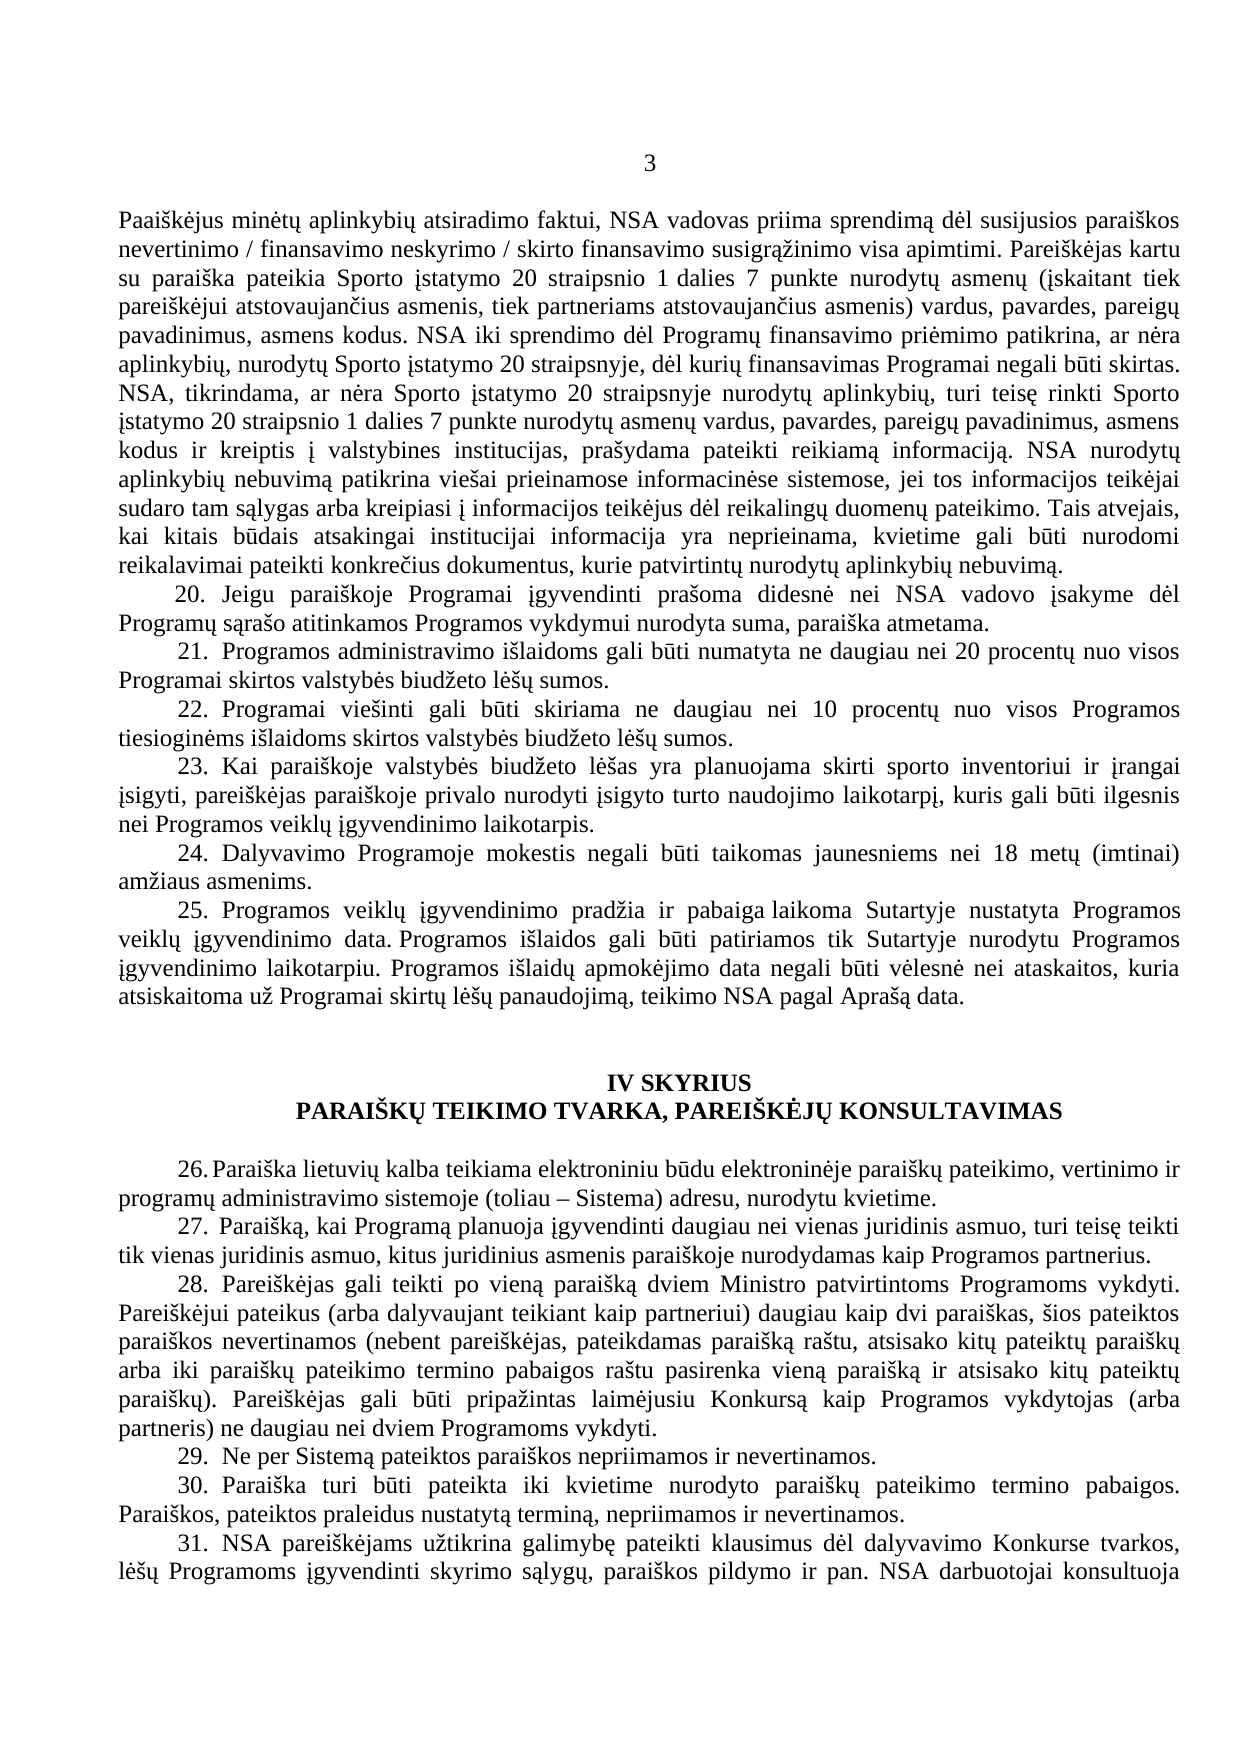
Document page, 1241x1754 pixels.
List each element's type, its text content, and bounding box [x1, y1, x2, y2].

text IV SKYRIUS [118, 1068, 1181, 1096]
text 27. Paraišką, kai Programą planuoja įgyvendinti daugiau nei vienas juridinis asmuo, turi teisę teikti tik vienas juridinis asmuo, kitus juridinius asmenis paraiškoje nurodydamas kaip Programos partnerius. [118, 1211, 1181, 1269]
text 25. Programos veiklų įgyvendinimo pradžia ir pabaiga laikoma Sutartyje nustatyta Programos veiklų įgyvendinimo data. Programos išlaidos gali būti patiriamos tik Sutartyje nurodytu Programos įgyvendinimo laikotarpiu. Programos išlaidų apmokėjimo data negali būti vėlesnė nei ataskaitos, kuria atsiskaitoma už Programai skirtų lėšų panaudojimą, teikimo NSA pagal Aprašą data. [118, 895, 1181, 1010]
text Paaiškėjus minėtų aplinkybių atsiradimo faktui, NSA vadovas priima sprendimą dėl susijusios paraiškos nevertinimo / finansavimo neskyrimo / skirto finansavimo susigrąžinimo visa apimtimi. Pareiškėjas kartu su paraiška pateikia Sporto įstatymo 20 straipsnio 1 dalies 7 punkte nurodytų asmenų (įskaitant tiek pareiškėjui atstovaujančius asmenis, tiek partneriams atstovaujančius asmenis) vardus, pavardes, pareigų pavadinimus, asmens kodus. NSA iki sprendimo dėl Programų finansavimo priėmimo patikrina, ar nėra aplinkybių, nurodytų Sporto įstatymo 20 straipsnyje, dėl kurių finansavimas Programai negali būti skirtas. NSA, tikrindama, ar nėra Sporto įstatymo 20 straipsnyje nurodytų aplinkybių, turi teisę rinkti Sporto įstatymo 20 straipsnio 1 dalies 7 punkte nurodytų asmenų vardus, pavardes, pareigų pavadinimus, asmens kodus ir kreiptis į valstybines institucijas, prašydama pateikti reikiamą informaciją. NSA nurodytų aplinkybių nebuvimą patikrina viešai prieinamose informacinėse sistemose, jei tos informacijos teikėjai sudaro tam sąlygas arba kreipiasi į informacijos teikėjus dėl reikalingų duomenų pateikimo. Tais atvejais, kai kitais būdais atsakingai institucijai informacija yra neprieinama, kvietime gali būti nurodomi reikalavimai pateikti konkrečius dokumentus, kurie patvirtintų nurodytų aplinkybių nebuvimą. [118, 205, 1181, 579]
text 22. Programai viešinti gali būti skiriama ne daugiau nei 10 procentų nuo visos Programos tiesioginėms išlaidoms skirtos valstybės biudžeto lėšų sumos. [118, 694, 1181, 751]
text 26. Paraiška lietuvių kalba teikiama elektroniniu būdu elektroninėje paraiškų pateikimo, vertinimo ir programų administravimo sistemoje (toliau – Sistema) adresu, nurodytu kvietime. [118, 1154, 1181, 1211]
text 20. Jeigu paraiškoje Programai įgyvendinti prašoma didesnė nei NSA vadovo įsakyme dėl Programų sąrašo atitinkamos Programos vykdymui nurodyta suma, paraiška atmetama. [118, 579, 1181, 636]
text 29. Ne per Sistemą pateiktos paraiškos nepriimamos ir nevertinamos. [118, 1441, 1181, 1470]
text 31. NSA pareiškėjams užtikrina galimybę pateikti klausimus dėl dalyvavimo Konkurse tvarkos, lėšų Programoms įgyvendinti skyrimo sąlygų, paraiškos pildymo ir pan. NSA darbuotojai konsultuoja [118, 1528, 1181, 1585]
text 24. Dalyvavimo Programoje mokestis negali būti taikomas jaunesniems nei 18 metų (imtinai) amžiaus asmenims. [118, 838, 1181, 895]
text 28. Pareiškėjas gali teikti po vieną paraišką dviem Ministro patvirtintoms Programoms vykdyti. Pareiškėjui pateikus (arba dalyvaujant teikiant kaip partneriui) daugiau kaip dvi paraiškas, šios pateiktos paraiškos nevertinamos (nebent pareiškėjas, pateikdamas paraišką raštu, atsisako kitų pateiktų paraiškų arba iki paraiškų pateikimo termino pabaigos raštu pasirenka vieną paraišką ir atsisako kitų pateiktų paraiškų). Pareiškėjas gali būti pripažintas laimėjusiu Konkursą kaip Programos vykdytojas (arba partneris) ne daugiau nei dviem Programoms vykdyti. [118, 1269, 1181, 1441]
text 23. Kai paraiškoje valstybės biudžeto lėšas yra planuojama skirti sporto inventoriui ir įrangai įsigyti, pareiškėjas paraiškoje privalo nurodyti įsigyto turto naudojimo laikotarpį, kuris gali būti ilgesnis nei Programos veiklų įgyvendinimo laikotarpis. [118, 751, 1181, 838]
text 21. Programos administravimo išlaidoms gali būti numatyta ne daugiau nei 20 procentų nuo visos Programai skirtos valstybės biudžeto lėšų sumos. [118, 636, 1181, 694]
text PARAIŠKŲ TEIKIMO TVARKA, PAREIŠKĖJŲ KONSULTAVIMAS [118, 1096, 1181, 1125]
text 30. Paraiška turi būti pateikta iki kvietime nurodyto paraiškų pateikimo termino pabaigos. Paraiškos, pateiktos praleidus nustatytą terminą, nepriimamos ir nevertinamos. [118, 1470, 1181, 1528]
